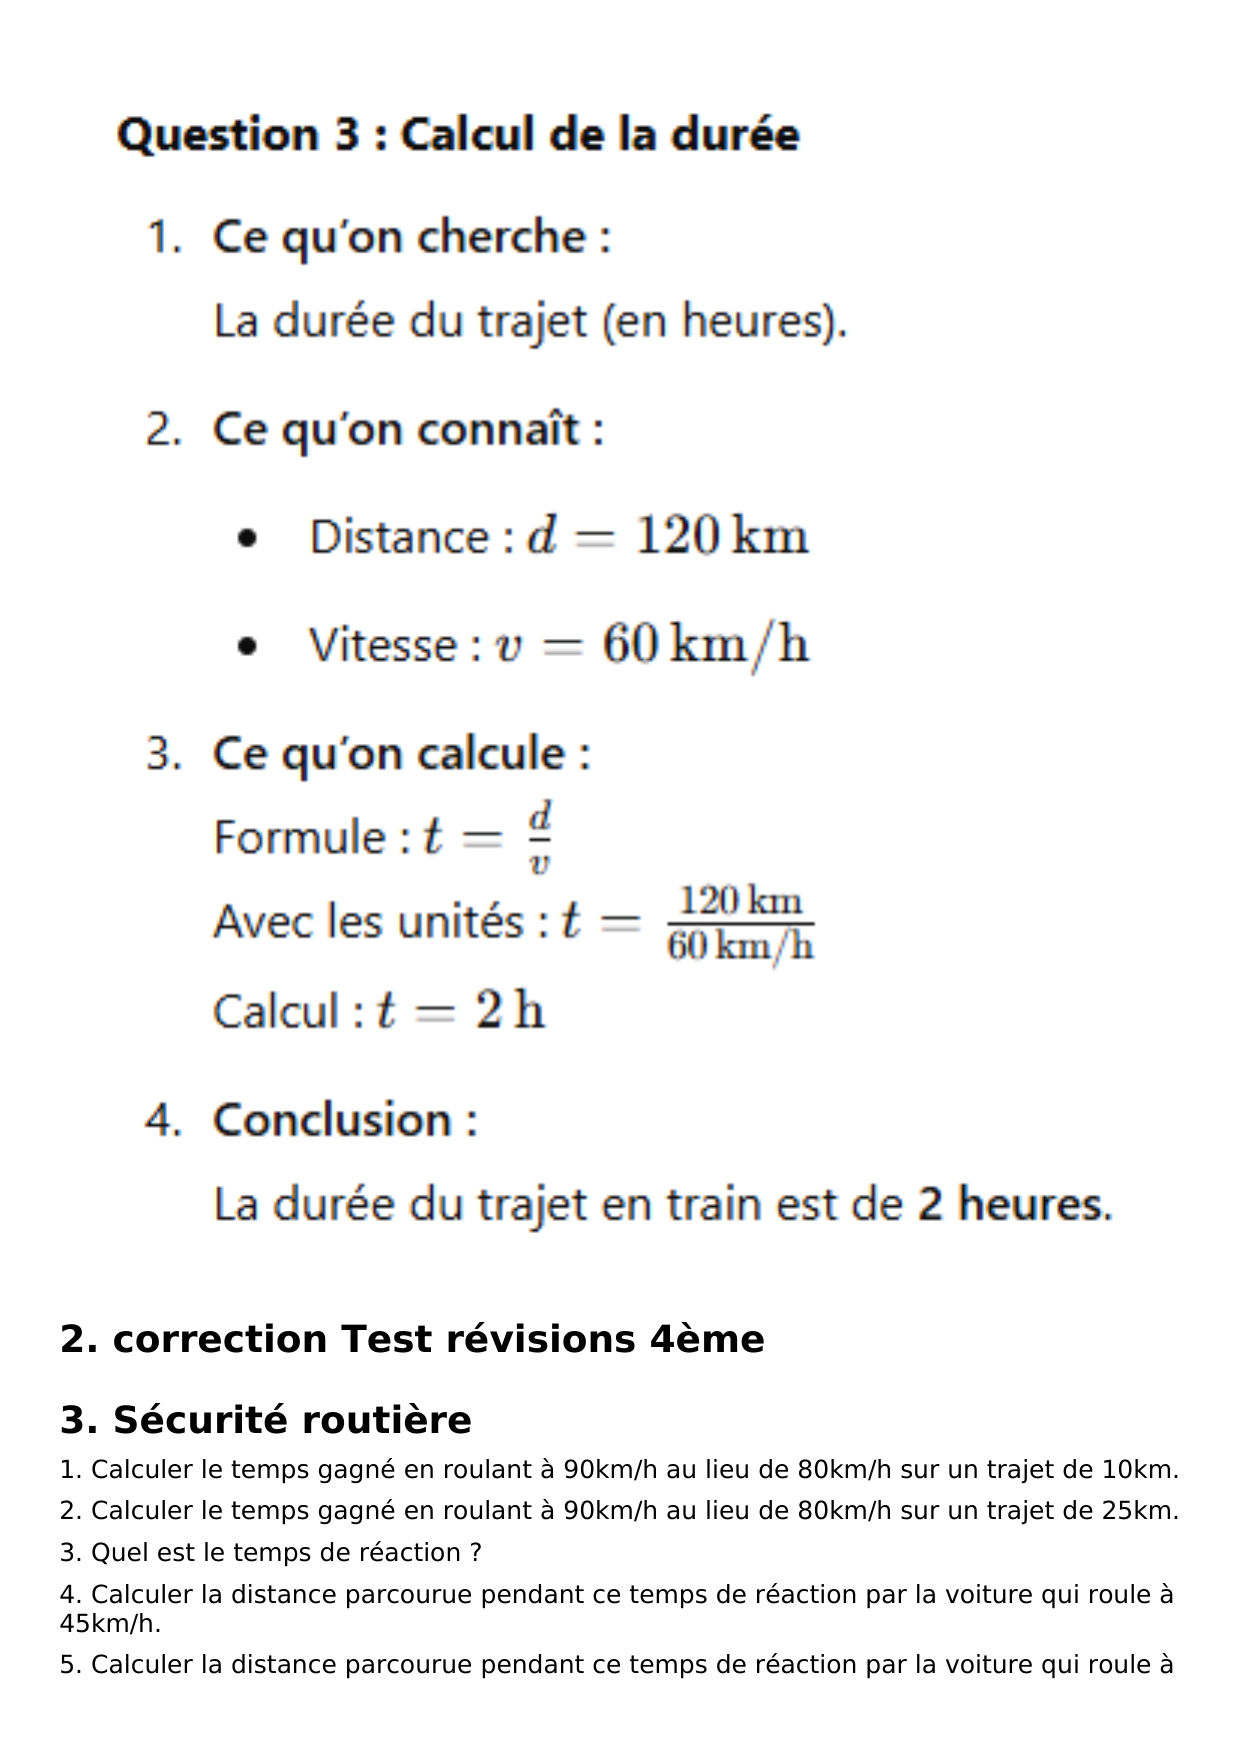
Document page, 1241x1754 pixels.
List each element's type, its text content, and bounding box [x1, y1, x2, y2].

text 5. Calculer la distance parcourue pendant ce temps de réaction par la voiture qui roule à [59, 1651, 1181, 1680]
text 3. Quel est le temps de réaction ? [59, 1538, 1181, 1567]
text 2. Calculer le temps gagné en roulant à 90km/h au lieu de 80km/h sur un trajet de 25km. [59, 1497, 1181, 1526]
text 1. Calculer le temps gagné en roulant à 90km/h au lieu de 80km/h sur un trajet de 10km. [59, 1455, 1181, 1484]
text 4. Calculer la distance parcourue pendant ce temps de réaction par la voiture qui roule à 45km/h. [59, 1580, 1181, 1638]
subtitle 3. Sécurité routière [59, 1399, 1181, 1442]
picture [59, 59, 1182, 1281]
subtitle 2. correction Test révisions 4ème [59, 1318, 1181, 1361]
